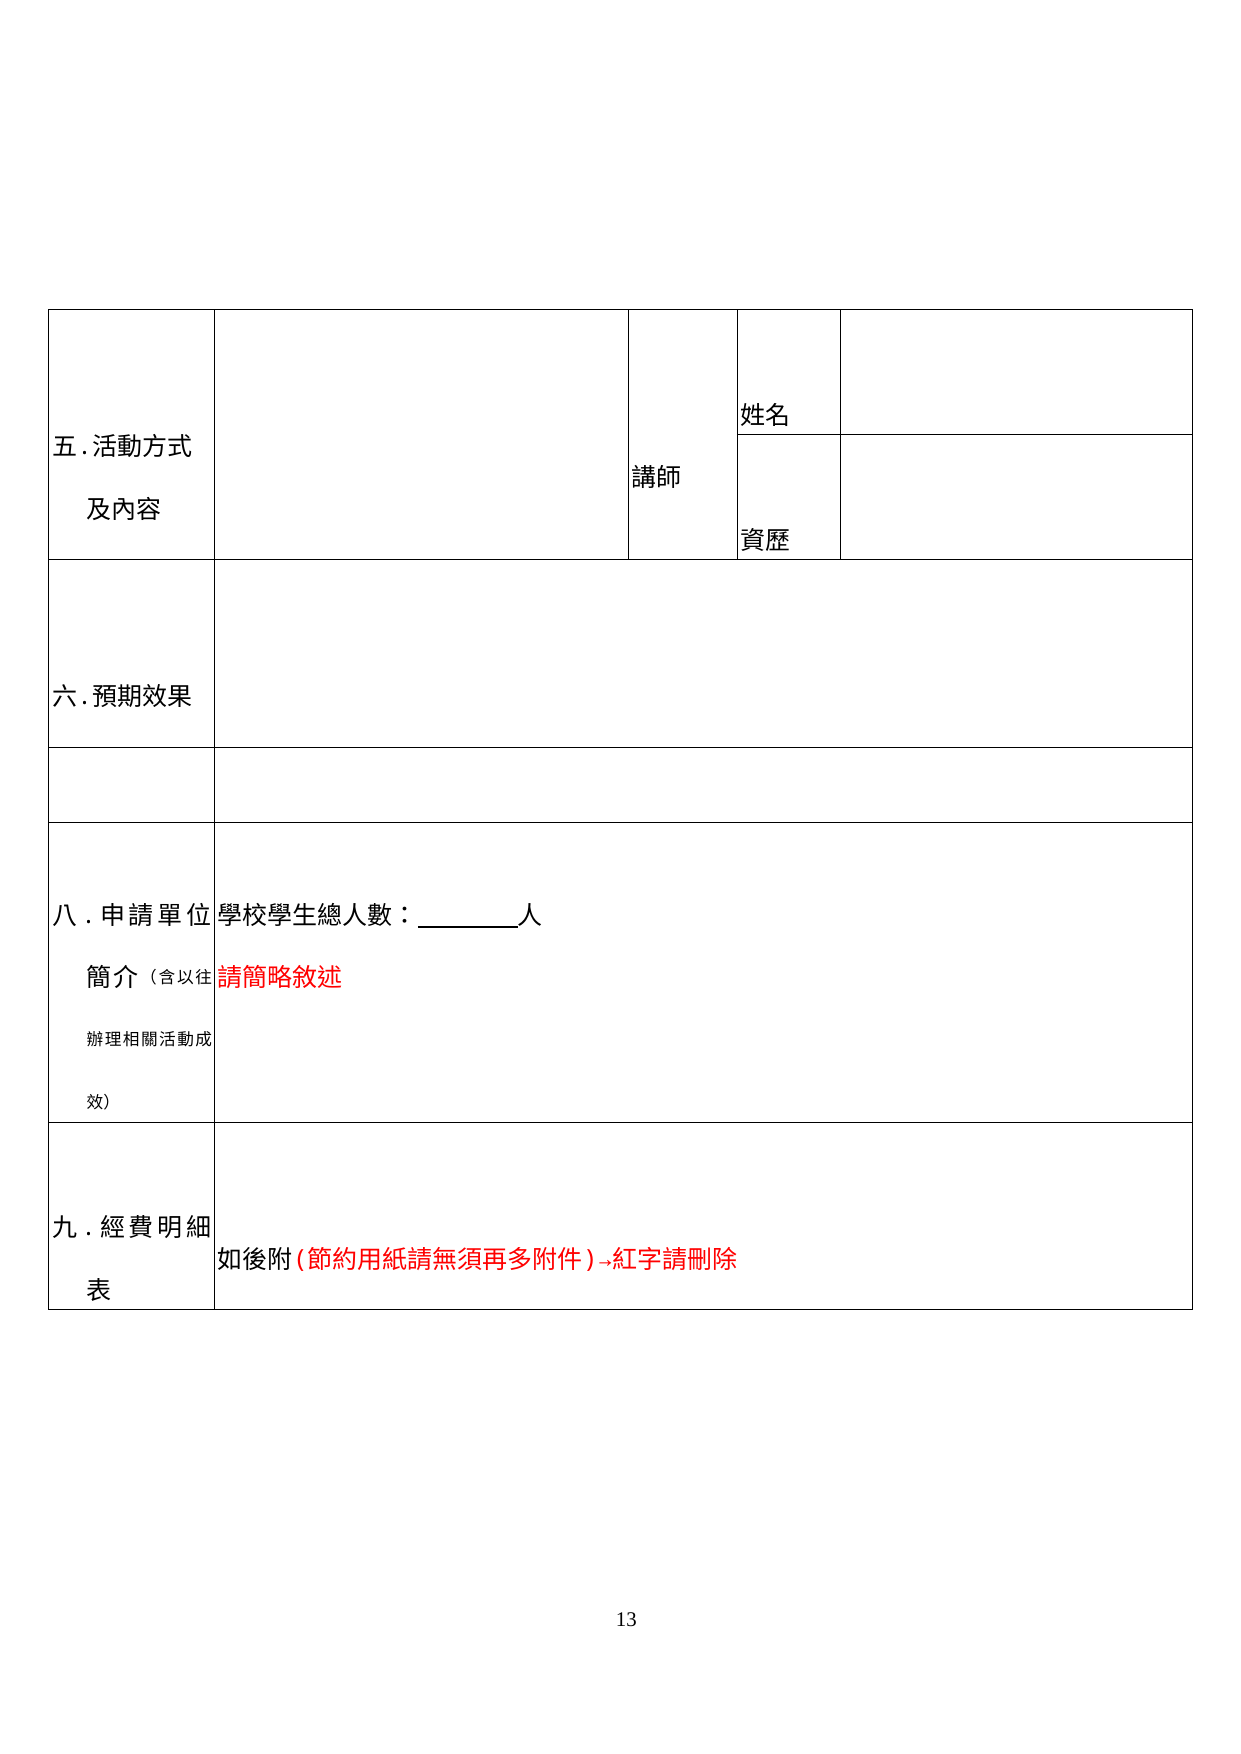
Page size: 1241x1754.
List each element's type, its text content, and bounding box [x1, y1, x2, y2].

table_cell 七.申請補助 金額 [49, 748, 214, 822]
table_cell 姓名 [738, 310, 840, 434]
table_cell 講師 [629, 310, 737, 559]
table_cell [215, 560, 1192, 747]
table_cell 八.申請單位簡介（含以往辦理相關活動成效） [49, 823, 214, 1122]
table_cell 九.經費明細表 [49, 1123, 214, 1309]
table_cell [215, 310, 628, 559]
table_cell 新台幣 元。(大寫) [215, 748, 1192, 822]
table_cell [841, 435, 1192, 559]
table_cell 如後附(節約用紙請無須再多附件)→紅字請刪除 [215, 1123, 1192, 1309]
table_cell 六.預期效果 [49, 560, 214, 747]
table_cell [841, 310, 1192, 434]
table_cell 五.活動方式及內容 [49, 310, 214, 559]
table_cell 資歷 [738, 435, 840, 559]
table_cell 學校學生總人數： 人 請簡略敘述 [215, 823, 1192, 1122]
